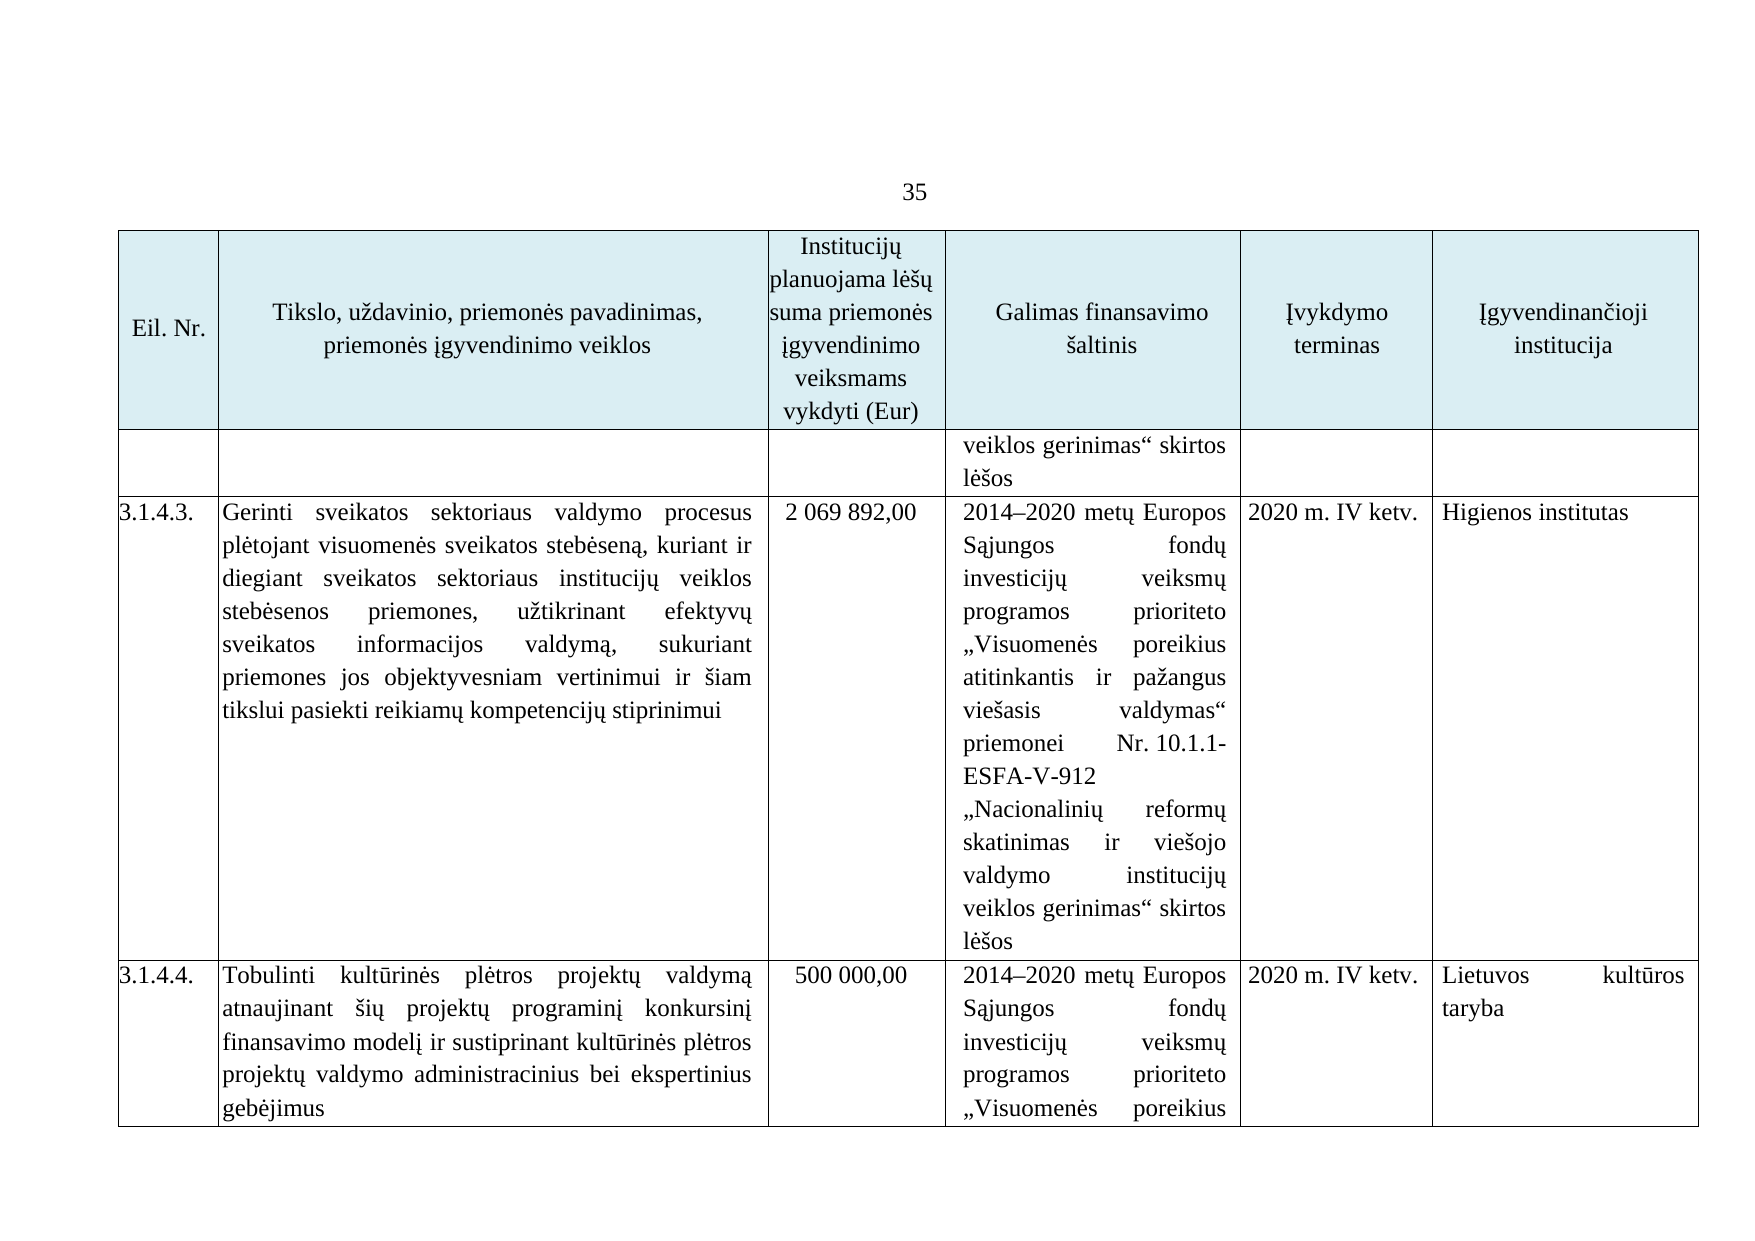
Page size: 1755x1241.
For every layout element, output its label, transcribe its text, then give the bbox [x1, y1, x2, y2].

table_cell veiklos gerinimas“ skirtos lėšos [946, 430, 1240, 496]
table_cell [769, 430, 945, 496]
table_cell Lietuvos kultūros taryba [1433, 961, 1698, 1126]
table_header Institucijų planuojama lėšų suma priemonės įgyvendinimo veiksmams vykdyti (Eur) [769, 231, 945, 429]
table_cell Gerinti sveikatos sektoriaus valdymo procesus plėtojant visuomenės sveikatos stebėseną, kuriant ir diegiant sveikatos sektoriaus institucijų veiklos stebėsenos priemones, užtikrinant efektyvų sveikatos informacijos valdymą, sukuriant priemones jos objektyvesniam vertinimui ir šiam tikslui pasiekti reikiamų kompetencijų stiprinimui [219, 497, 768, 959]
table_cell Tobulinti kultūrinės plėtros projektų valdymą atnaujinant šių projektų programinį konkursinį finansavimo modelį ir sustiprinant kultūrinės plėtros projektų valdymo administracinius bei ekspertinius gebėjimus [219, 961, 768, 1126]
table_header Galimas finansavimo šaltinis [946, 231, 1240, 429]
table_cell [1241, 430, 1432, 496]
table_cell 2014–2020 metų Europos Sąjungos fondų investicijų veiksmų programos prioriteto „Visuomenės poreikius atitinkantis ir pažangus viešasis valdymas“ priemonei Nr. 10.1.1-ESFA-V-912 „Nacionalinių reformų skatinimas ir viešojo valdymo institucijų veiklos gerinimas“ skirtos lėšos [946, 497, 1240, 959]
table_cell 3.1.4.3. [119, 497, 218, 959]
table_header Įgyvendinančioji institucija [1433, 231, 1698, 429]
table_header Tikslo, uždavinio, priemonės pavadinimas, priemonės įgyvendinimo veiklos [219, 231, 768, 429]
table_header Įvykdymo terminas [1241, 231, 1432, 429]
table_cell Higienos institutas [1433, 497, 1698, 959]
table_cell 2020 m. IV ketv. [1241, 961, 1432, 1126]
table_cell [219, 430, 768, 496]
table_cell 3.1.4.4. [119, 961, 218, 1126]
table_cell 2020 m. IV ketv. [1241, 497, 1432, 959]
table_cell [119, 430, 218, 496]
table_cell 500 000,00 [769, 961, 945, 1126]
table_cell 2014–2020 metų Europos Sąjungos fondų investicijų veiksmų programos prioriteto „Visuomenės poreikius [946, 961, 1240, 1126]
table_cell 2 069 892,00 [769, 497, 945, 959]
table_cell [1433, 430, 1698, 496]
table_header Eil. Nr. [119, 231, 218, 429]
